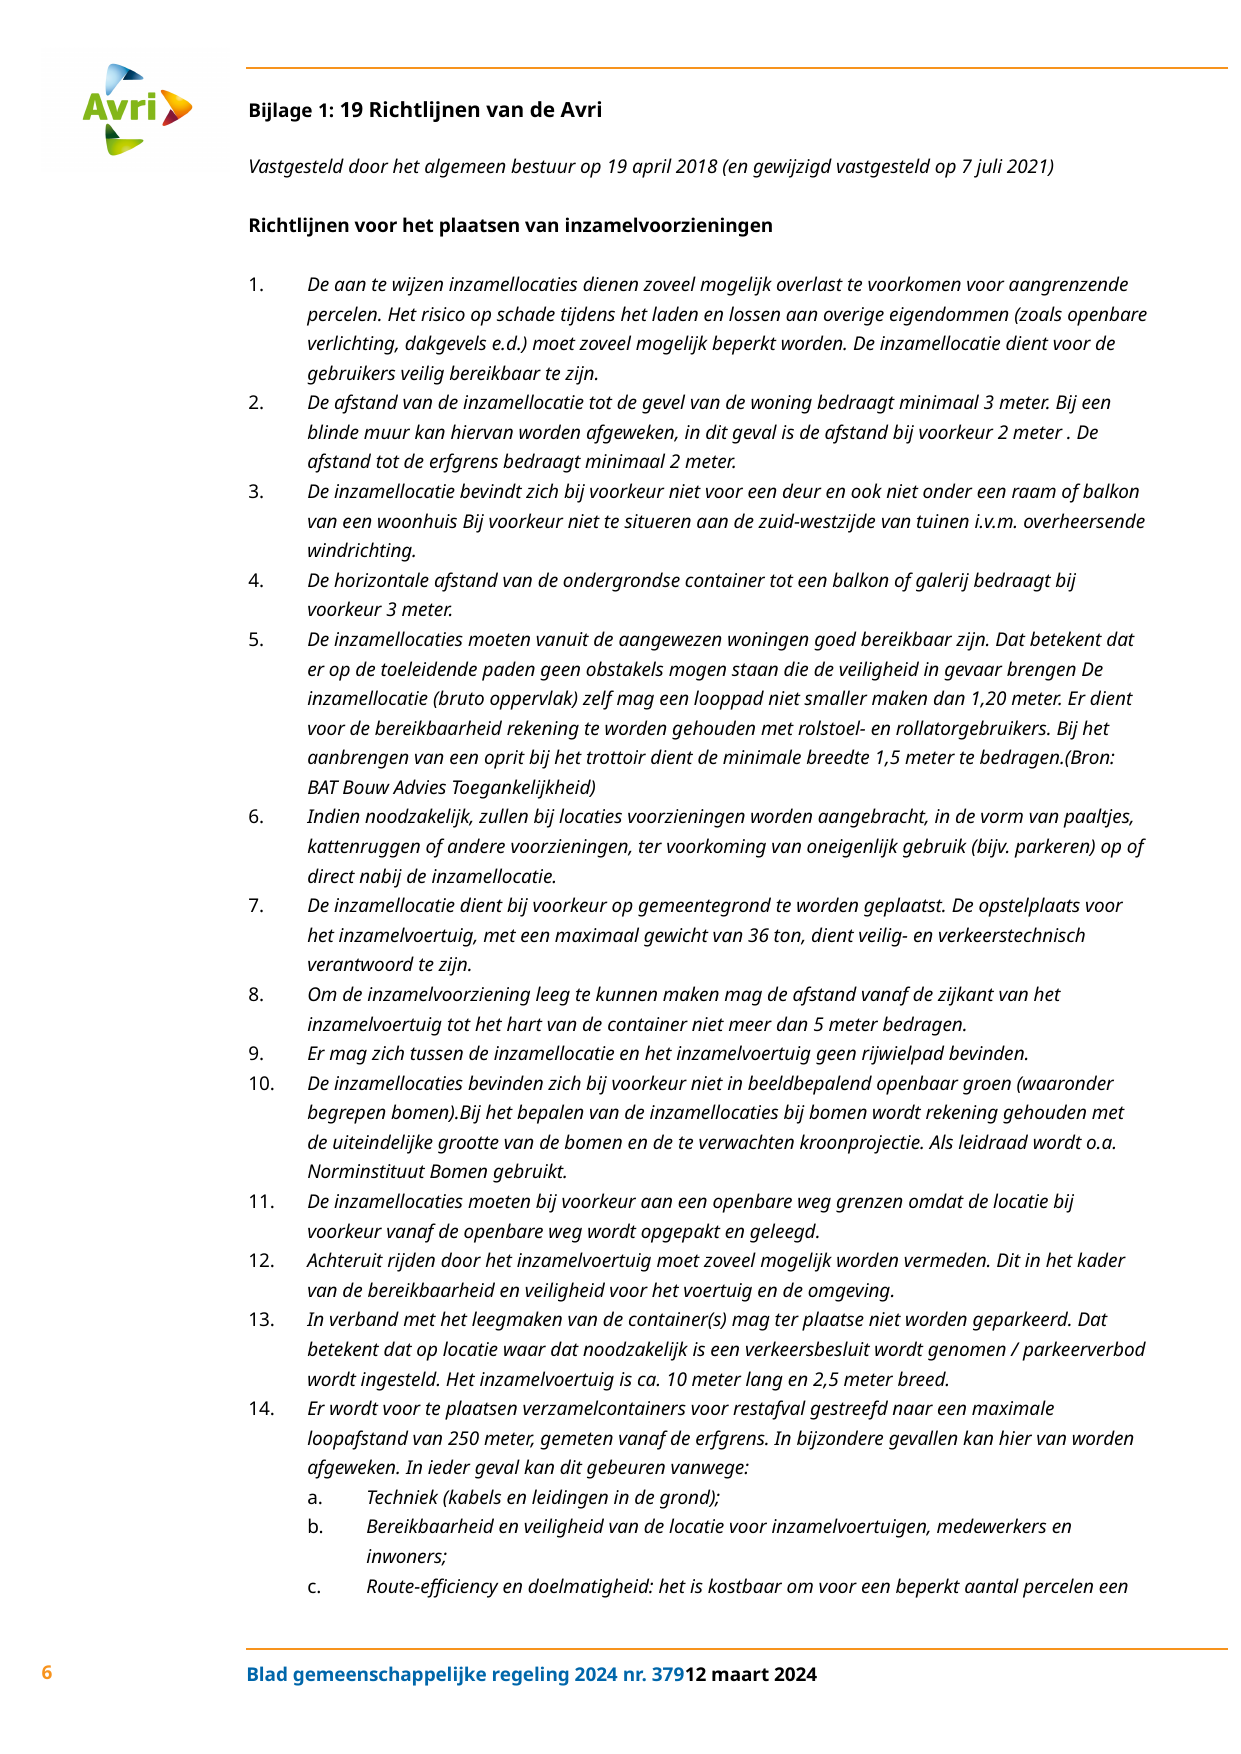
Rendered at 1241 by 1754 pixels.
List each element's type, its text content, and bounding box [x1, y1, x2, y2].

text Bijlage 1: 19 Richtlijnen van de Avri [248, 95, 1152, 123]
list Techniek (kabels en leidingen in de grond); [307, 1484, 1152, 1510]
list Om de inzamelvoorziening leeg te kunnen maken mag de afstand vanaf de zijkant van het inzamelvoertuig tot het hart van de container niet meer dan 5 meter bedragen. [248, 981, 1152, 1037]
picture [41, 47, 231, 172]
list De inzamellocatie dient bij voorkeur op gemeentegrond te worden geplaatst. De opstelplaats voor het inzamelvoertuig, met een maximaal gewicht van 36 ton, dient veilig- en verkeerstechnisch verantwoord te zijn. [248, 892, 1152, 977]
text Richtlijnen voor het plaatsen van inzamelvoorzieningen [248, 212, 1152, 238]
list De inzamellocaties moeten bij voorkeur aan een openbare weg grenzen omdat de locatie bij voorkeur vanaf de openbare weg wordt opgepakt en geleegd. [248, 1188, 1152, 1244]
list De horizontale afstand van de ondergrondse container tot een balkon of galerij bedraagt bij voorkeur 3 meter. [248, 567, 1152, 622]
list Route-efficiency en doelmatigheid: het is kostbaar om voor een beperkt aantal percelen een [307, 1573, 1152, 1599]
list De inzamellocatie bevindt zich bij voorkeur niet voor een deur en ook niet onder een raam of balkon van een woonhuis Bij voorkeur niet te situeren aan de zuid-westzijde van tuinen i.v.m. overheersende windrichting. [248, 478, 1152, 563]
list Er wordt voor te plaatsen verzamelcontainers voor restafval gestreefd naar een maximale loopafstand van 250 meter, gemeten vanaf de erfgrens. In bijzondere gevallen kan hier van worden afgeweken. In ieder geval kan dit gebeuren vanwege: [248, 1395, 1152, 1480]
list In verband met het leegmaken van de container(s) mag ter plaatse niet worden geparkeerd. Dat betekent dat op locatie waar dat noodzakelijk is een verkeersbesluit wordt genomen / parkeerverbod wordt ingesteld. Het inzamelvoertuig is ca. 10 meter lang en 2,5 meter breed. [248, 1307, 1152, 1392]
list De afstand van de inzamellocatie tot de gevel van de woning bedraagt minimaal 3 meter. Bij een blinde muur kan hiervan worden afgeweken, in dit geval is de afstand bij voorkeur 2 meter . De afstand tot de erfgrens bedraagt minimaal 2 meter. [248, 389, 1152, 474]
list De aan te wijzen inzamellocaties dienen zoveel mogelijk overlast te voorkomen voor aangrenzende percelen. Het risico op schade tijdens het laden en lossen aan overige eigendommen (zoals openbare verlichting, dakgevels e.d.) moet zoveel mogelijk beperkt worden. De inzamellocatie dient voor de gebruikers veilig bereikbaar te zijn. [248, 271, 1152, 386]
list De inzamellocaties bevinden zich bij voorkeur niet in beeldbepalend openbaar groen (waaronder begrepen bomen).Bij het bepalen van de inzamellocaties bij bomen wordt rekening gehouden met de uiteindelijke grootte van de bomen en de te verwachten kroonprojectie. Als leidraad wordt o.a. Norminstituut Bomen gebruikt. [248, 1070, 1152, 1184]
list Indien noodzakelijk, zullen bij locaties voorzieningen worden aangebracht, in de vorm van paaltjes, kattenruggen of andere voorzieningen, ter voorkoming van oneigenlijk gebruik (bijv. parkeren) op of direct nabij de inzamellocatie. [248, 804, 1152, 889]
list Er mag zich tussen de inzamellocatie en het inzamelvoertuig geen rijwielpad bevinden. [248, 1040, 1152, 1066]
list Bereikbaarheid en veiligheid van de locatie voor inzamelvoertuigen, medewerkers en inwoners; [307, 1514, 1152, 1569]
text Vastgesteld door het algemeen bestuur op 19 april 2018 (en gewijzigd vastgesteld op 7 juli 2021) [248, 153, 1152, 179]
list De inzamellocaties moeten vanuit de aangewezen woningen goed bereikbaar zijn. Dat betekent dat er op de toeleidende paden geen obstakels mogen staan die de veiligheid in gevaar brengen De inzamellocatie (bruto oppervlak) zelf mag een looppad niet smaller maken dan 1,20 meter. Er dient voor de bereikbaarheid rekening te worden gehouden met rolstoel- en rollatorgebruikers. Bij het aanbrengen van een oprit bij het trottoir dient de minimale breedte 1,5 meter te bedragen.(Bron: BAT Bouw Advies Toegankelijkheid) [248, 626, 1152, 800]
list Achteruit rijden door het inzamelvoertuig moet zoveel mogelijk worden vermeden. Dit in het kader van de bereikbaarheid en veiligheid voor het voertuig en de omgeving. [248, 1247, 1152, 1303]
